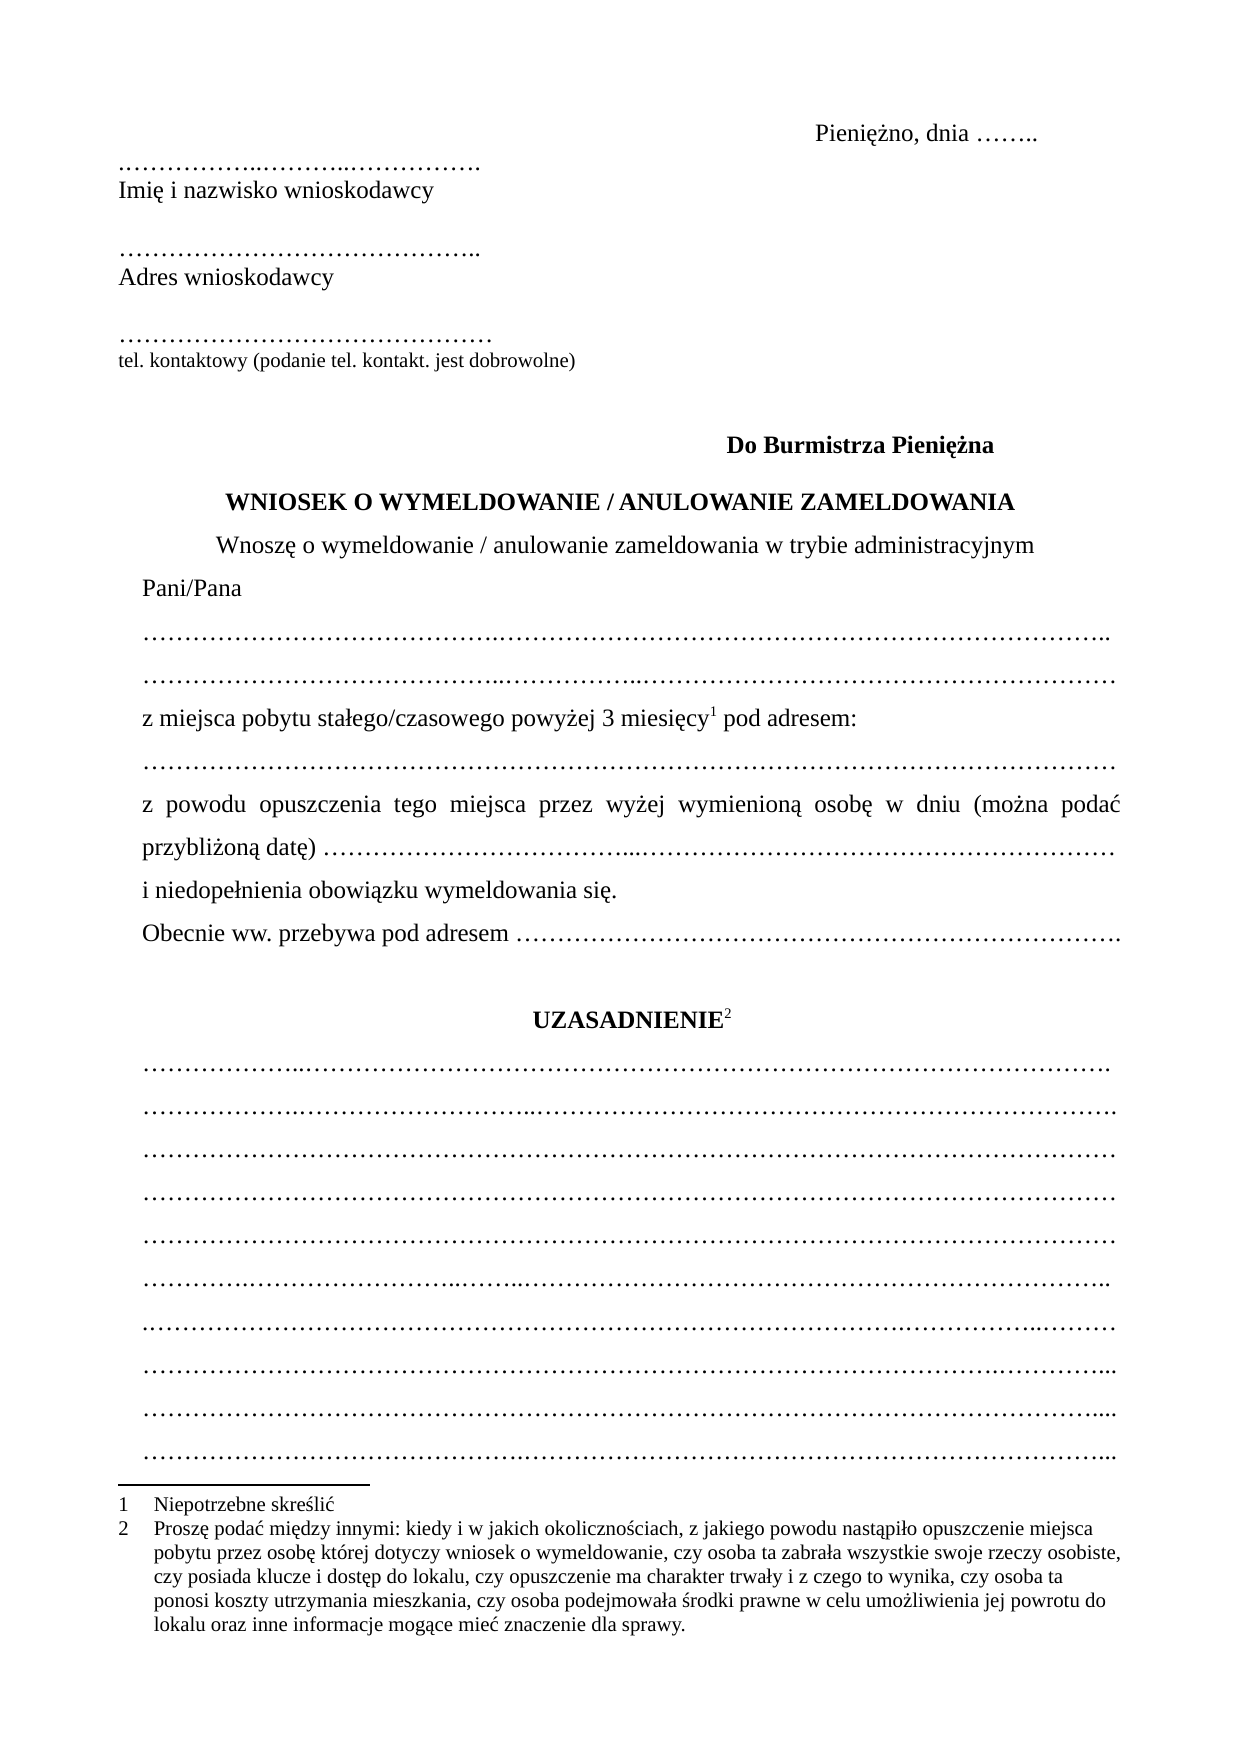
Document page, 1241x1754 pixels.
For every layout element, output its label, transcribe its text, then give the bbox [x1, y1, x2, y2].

text tel. kontaktowy (podanie tel. kontakt. jest dobrowolne) [118, 348, 1122, 372]
text ……………………………………………………………………………………………………… [142, 746, 1122, 775]
text ……………………………………… [118, 319, 1122, 348]
text Pieniężno, dnia …….. [815, 118, 1122, 147]
text Obecnie ww. przebywa pod adresem ………………………………………………………………. [142, 918, 1122, 947]
text …………………………………….……………………………………………………………….. [142, 617, 1122, 645]
text z powodu opuszczenia tego miejsca przez wyżej wymienioną osobę w dniu (można podać przybliżoną datę) ………………………………...………………………………………………… [142, 789, 1122, 861]
text Imię i nazwisko wnioskodawcy [118, 176, 1122, 204]
text WNIOSEK O WYMELDOWANIE / ANULOWANIE ZAMELDOWANIA [118, 487, 1122, 516]
text Do Burmistrza Pieniężna [726, 430, 1122, 458]
text Adres wnioskodawcy [118, 262, 1122, 291]
text Wnoszę o wymeldowanie / anulowanie zameldowania w trybie administracyjnym Pani/Pana [142, 530, 1122, 602]
text UZASADNIENIE [142, 1005, 1122, 1033]
text Niepotrzebne skreślić [118, 1491, 1122, 1516]
text z miejsca pobytu stałego/czasowego powyżej 3 miesięcy pod adresem: [142, 703, 1122, 732]
text .……………..………..……………. [118, 147, 1122, 176]
text ………………………………………………………………………………………….…………...……………………………………………………………………………………………………....……………………………………….……………………………………………………………... [142, 1350, 1122, 1465]
text …………………………………….. [118, 233, 1122, 262]
text Proszę podać między innymi: kiedy i w jakich okolicznościach, z jakiego powodu nastąpiło opuszczenie miejsca pobytu przez osobę której dotyczy wniosek o wymeldowanie, czy osoba ta zabrała wszystkie swoje rzeczy osobiste, czy posiada klucze i dostęp do lokalu, czy opuszczenie ma charakter trwały i z czego to wynika, czy osoba ta ponosi koszty utrzymania mieszkania, czy osoba podejmowała środki prawne w celu umożliwienia jej powrotu do lokalu oraz inne informacje mogące mieć znaczenie dla sprawy. [118, 1516, 1122, 1636]
text ………………..…………………………………………………………………………………….……………….………………………..…………………………………………………………….………………………………………………………………………………………………………………………………………………………………………………………………………………………………………………………………………………………………………………………………….……………………..……..…………………………………………………………….. [142, 1048, 1122, 1292]
text .……………………………………………………………………………….……………..……… [142, 1307, 1122, 1335]
text ……………………………………..……………..………………………………………………… [142, 660, 1122, 688]
text i niedopełnienia obowiązku wymeldowania się. [142, 875, 1122, 904]
